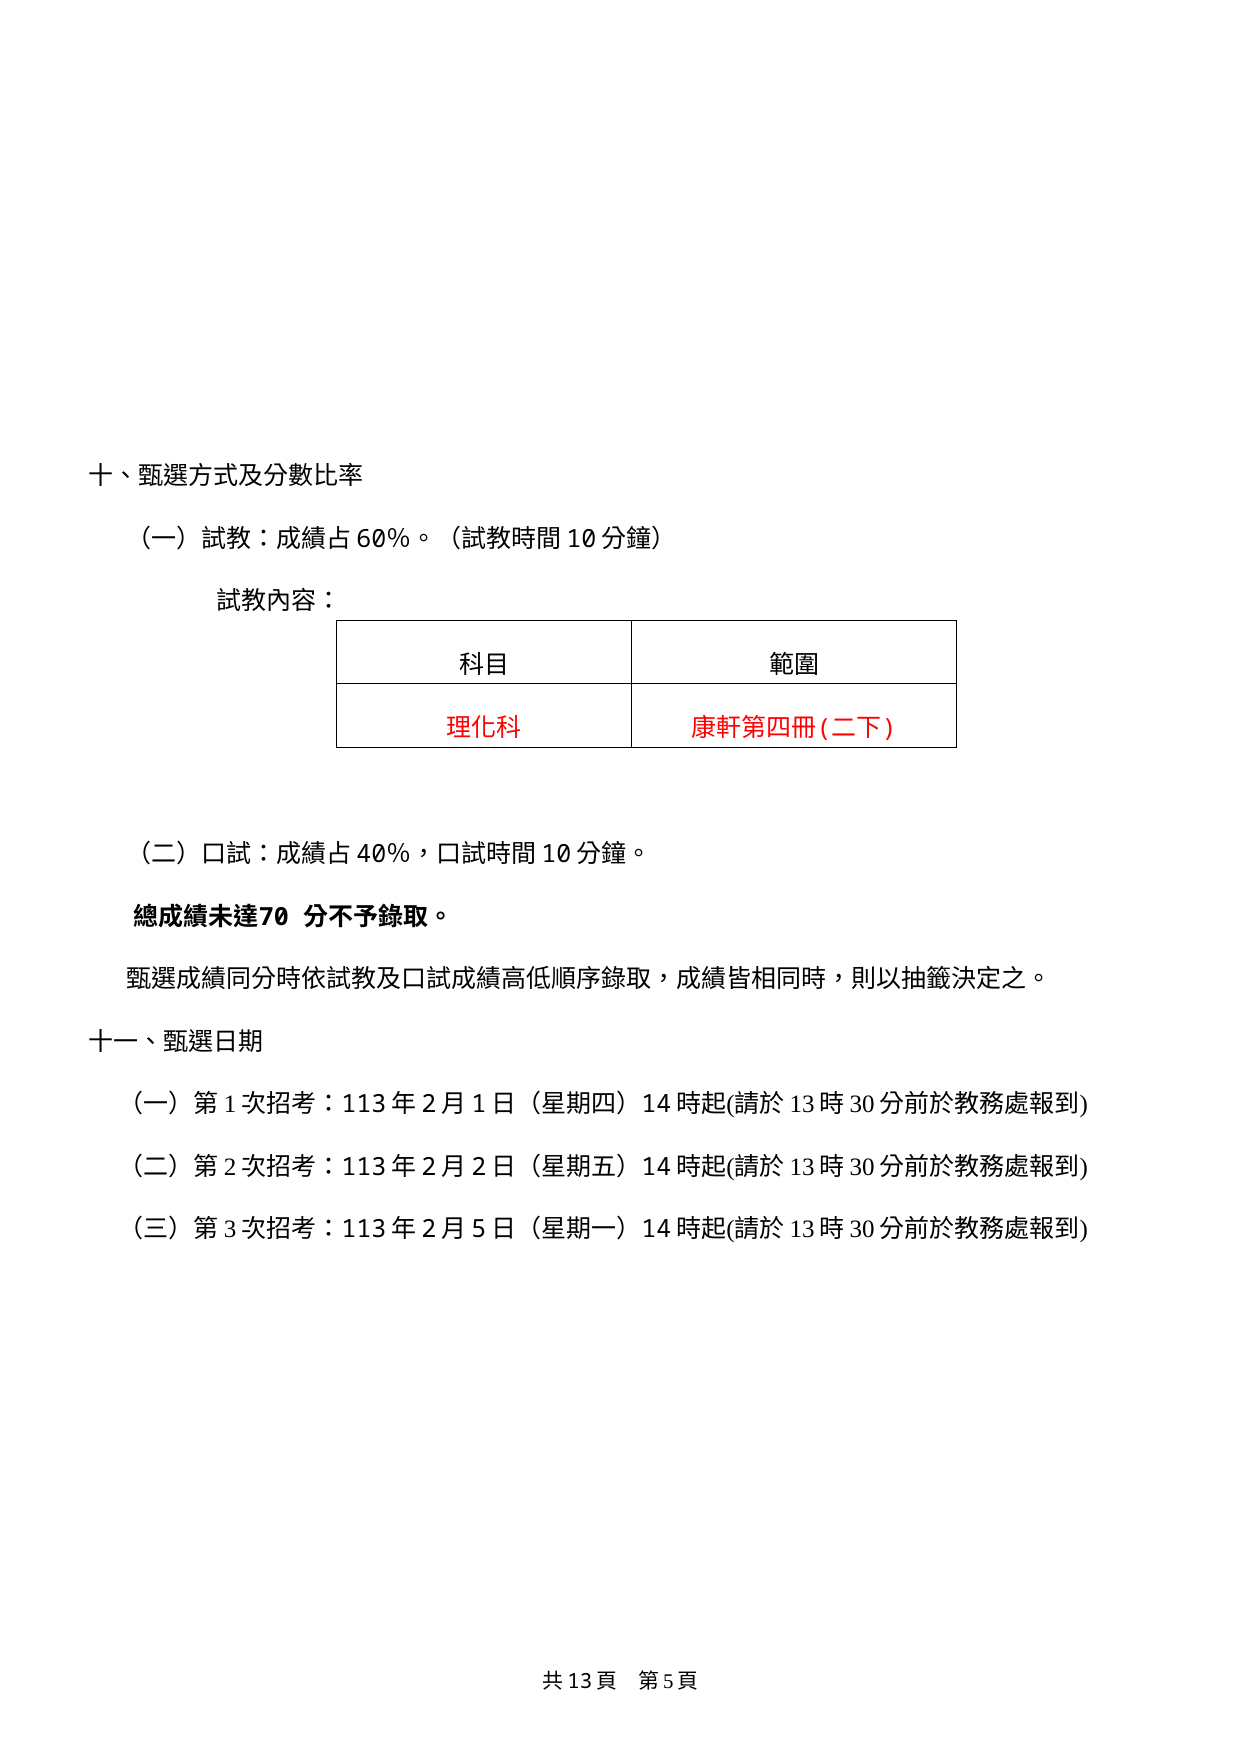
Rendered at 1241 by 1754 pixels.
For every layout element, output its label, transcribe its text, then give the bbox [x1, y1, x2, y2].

text （一）試教：成績占60％。（試教時間10分鐘） [126, 495, 1152, 557]
text （二）第2次招考：113年2月2日（星期五）14時起(請於13時30分前於教務處報到) [118, 1123, 1152, 1185]
table_header 範圍 [632, 621, 956, 683]
text （一）第1次招考：113年2月1日（星期四）14時起(請於13時30分前於教務處報到) [118, 1060, 1152, 1123]
text 十一、甄選日期 [89, 998, 1152, 1060]
text 試教內容： [126, 557, 1152, 620]
text 十、甄選方式及分數比率 [89, 432, 1152, 495]
text 甄選成績同分時依試教及口試成績高低順序錄取，成績皆相同時，則以抽籤決定之。 [126, 935, 1152, 998]
text （三）第3次招考：113年2月5日（星期一）14時起(請於13時30分前於教務處報到) [118, 1185, 1152, 1248]
table_header 科目 [337, 621, 631, 683]
text （二）口試：成績占40％，口試時間10分鐘。 [126, 810, 1152, 873]
text 總成績未達70 分不予錄取。 [89, 873, 1152, 935]
table_cell 理化科 [337, 684, 631, 747]
table_cell 康軒第四冊(二下) [632, 684, 956, 747]
